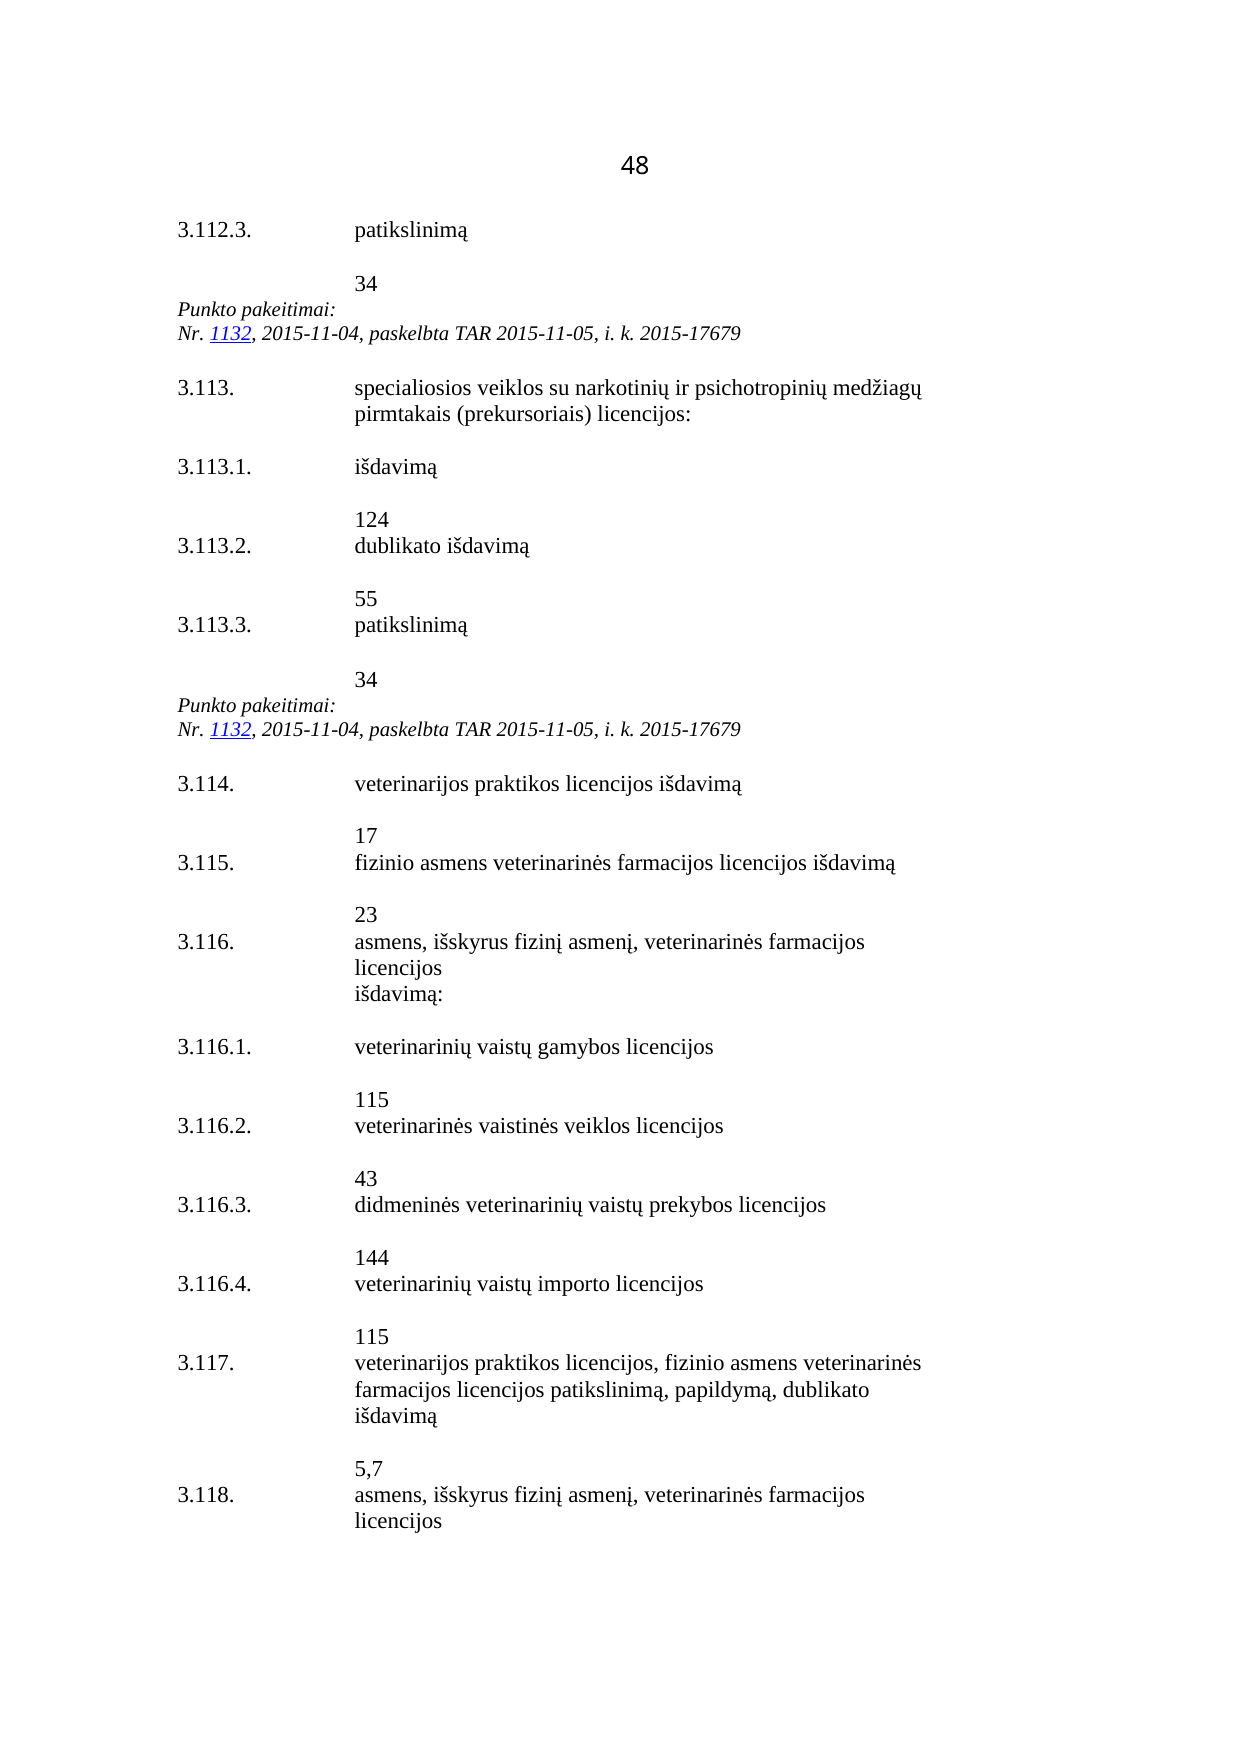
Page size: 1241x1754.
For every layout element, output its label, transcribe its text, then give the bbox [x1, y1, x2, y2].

text 3.116.1. veterinarinių vaistų gamybos licencijos 115 [177, 1033, 945, 1112]
text 3.112.3. patikslinimą 34 [177, 216, 945, 297]
text 3.113.2. dublikato išdavimą 55 [177, 532, 945, 611]
text išdavimą: [354, 981, 945, 1033]
text 3.116. asmens, išskyrus fizinį asmenį, veterinarinės farmacijos licencijos [177, 928, 945, 981]
text 3.116.2. veterinarinės vaistinės veiklos licencijos 43 [177, 1112, 945, 1191]
text Punkto pakeitimai: [177, 297, 1093, 321]
text 3.114. veterinarijos praktikos licencijos išdavimą 17 [177, 770, 945, 849]
text 3.113.1. išdavimą 124 [177, 453, 945, 532]
text 3.113. specialiosios veiklos su narkotinių ir psichotropinių medžiagų pirmtakais (prekursoriais) licencijos: [177, 374, 945, 453]
text farmacijos licencijos patikslinimą, papildymą, dublikato išdavimą 5,7 [354, 1376, 945, 1481]
text 3.118. asmens, išskyrus fizinį asmenį, veterinarinės farmacijos licencijos [177, 1481, 945, 1534]
text 3.113.3. patikslinimą 34 [177, 611, 945, 693]
text Nr. 1132, 2015-11-04, paskelbta TAR 2015-11-05, i. k. 2015-17679 [177, 717, 1093, 741]
text Nr. 1132, 2015-11-04, paskelbta TAR 2015-11-05, i. k. 2015-17679 [177, 321, 1093, 345]
text 3.117. veterinarijos praktikos licencijos, fizinio asmens veterinarinės [177, 1349, 945, 1376]
text 3.115. fizinio asmens veterinarinės farmacijos licencijos išdavimą 23 [177, 849, 945, 928]
text 3.116.3. didmeninės veterinarinių vaistų prekybos licencijos 144 [177, 1191, 945, 1270]
text Punkto pakeitimai: [177, 693, 1093, 717]
text 3.116.4. veterinarinių vaistų importo licencijos 115 [177, 1270, 945, 1349]
